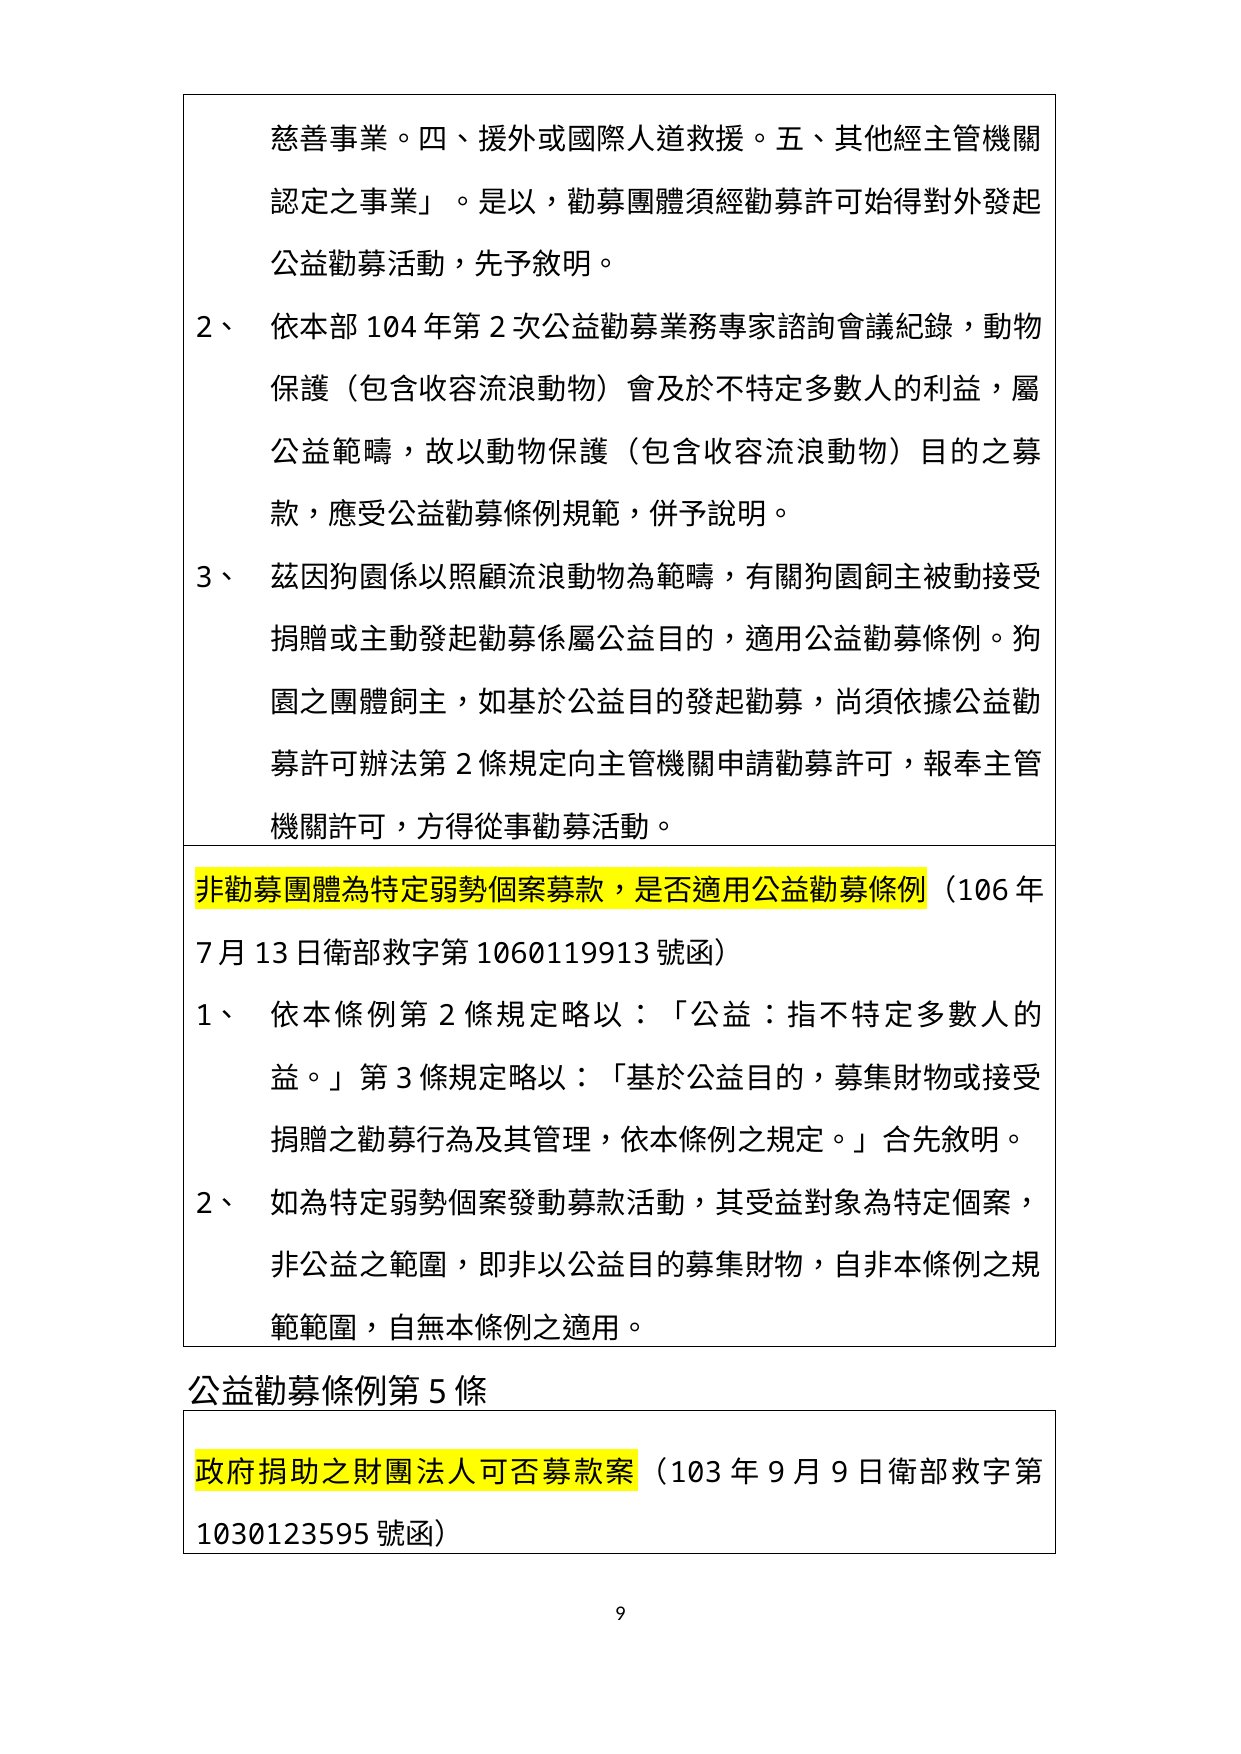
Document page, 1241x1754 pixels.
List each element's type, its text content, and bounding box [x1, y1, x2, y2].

table_header 政府捐助之財團法人可否募款案（103年9月9日衛部救字第1030123595號函） 依司法院秘書長函復略以：「 …『法律扶助基金會』為依法律扶助法設立之財團法人，並非本條例第5條第2項所稱之『各級政府機關（構）』，核屬本條例第5條第1項第4款所稱之勸募團體，不適用同條第2項發起勸募之限制。」 依司法院秘書長來函表示法律扶助法第10條、第11條之規定賦予 貴會及其分會得辦理募集法律扶助經費之明文依據，屬於公益勸募條例第3條但書所稱『其他法律另有規定』，爰 貴會得依上開規定進行勸募行為。有關本部102年12月24日衛部救字第1020112602號函爰撤銷。 [184, 1411, 1055, 1553]
text 公益勸募條例第5條 [187, 1347, 1053, 1410]
table_cell 慈善事業。四、援外或國際人道救援。五、其他經主管機關認定之事業」。是以，勸募團體須經勸募許可始得對外發起公益勸募活動，先予敘明。 依本部104年第2次公益勸募業務專家諮詢會議紀錄，動物保護（包含收容流浪動物）會及於不特定多數人的利益，屬公益範疇，故以動物保護（包含收容流浪動物）目的之募款，應受公益勸募條例規範，併予說明。 茲因狗園係以照顧流浪動物為範疇，有關狗園飼主被動接受捐贈或主動發起勸募係屬公益目的，適用公益勸募條例。狗園之團體飼主，如基於公益目的發起勸募，尚須依據公益勸募許可辦法第2條規定向主管機關申請勸募許可，報奉主管機關許可，方得從事勸募活動。 [184, 95, 1055, 845]
table_cell 非勸募團體為特定弱勢個案募款，是否適用公益勸募條例（106年7月13日衛部救字第1060119913號函） 依本條例第2條規定略以：「公益：指不特定多數人的益。」第3條規定略以：「基於公益目的，募集財物或接受捐贈之勸募行為及其管理，依本條例之規定。」合先敘明。 如為特定弱勢個案發動募款活動，其受益對象為特定個案，非公益之範圍，即非以公益目的募集財物，自非本條例之規範範圍，自無本條例之適用。 [184, 846, 1055, 1346]
